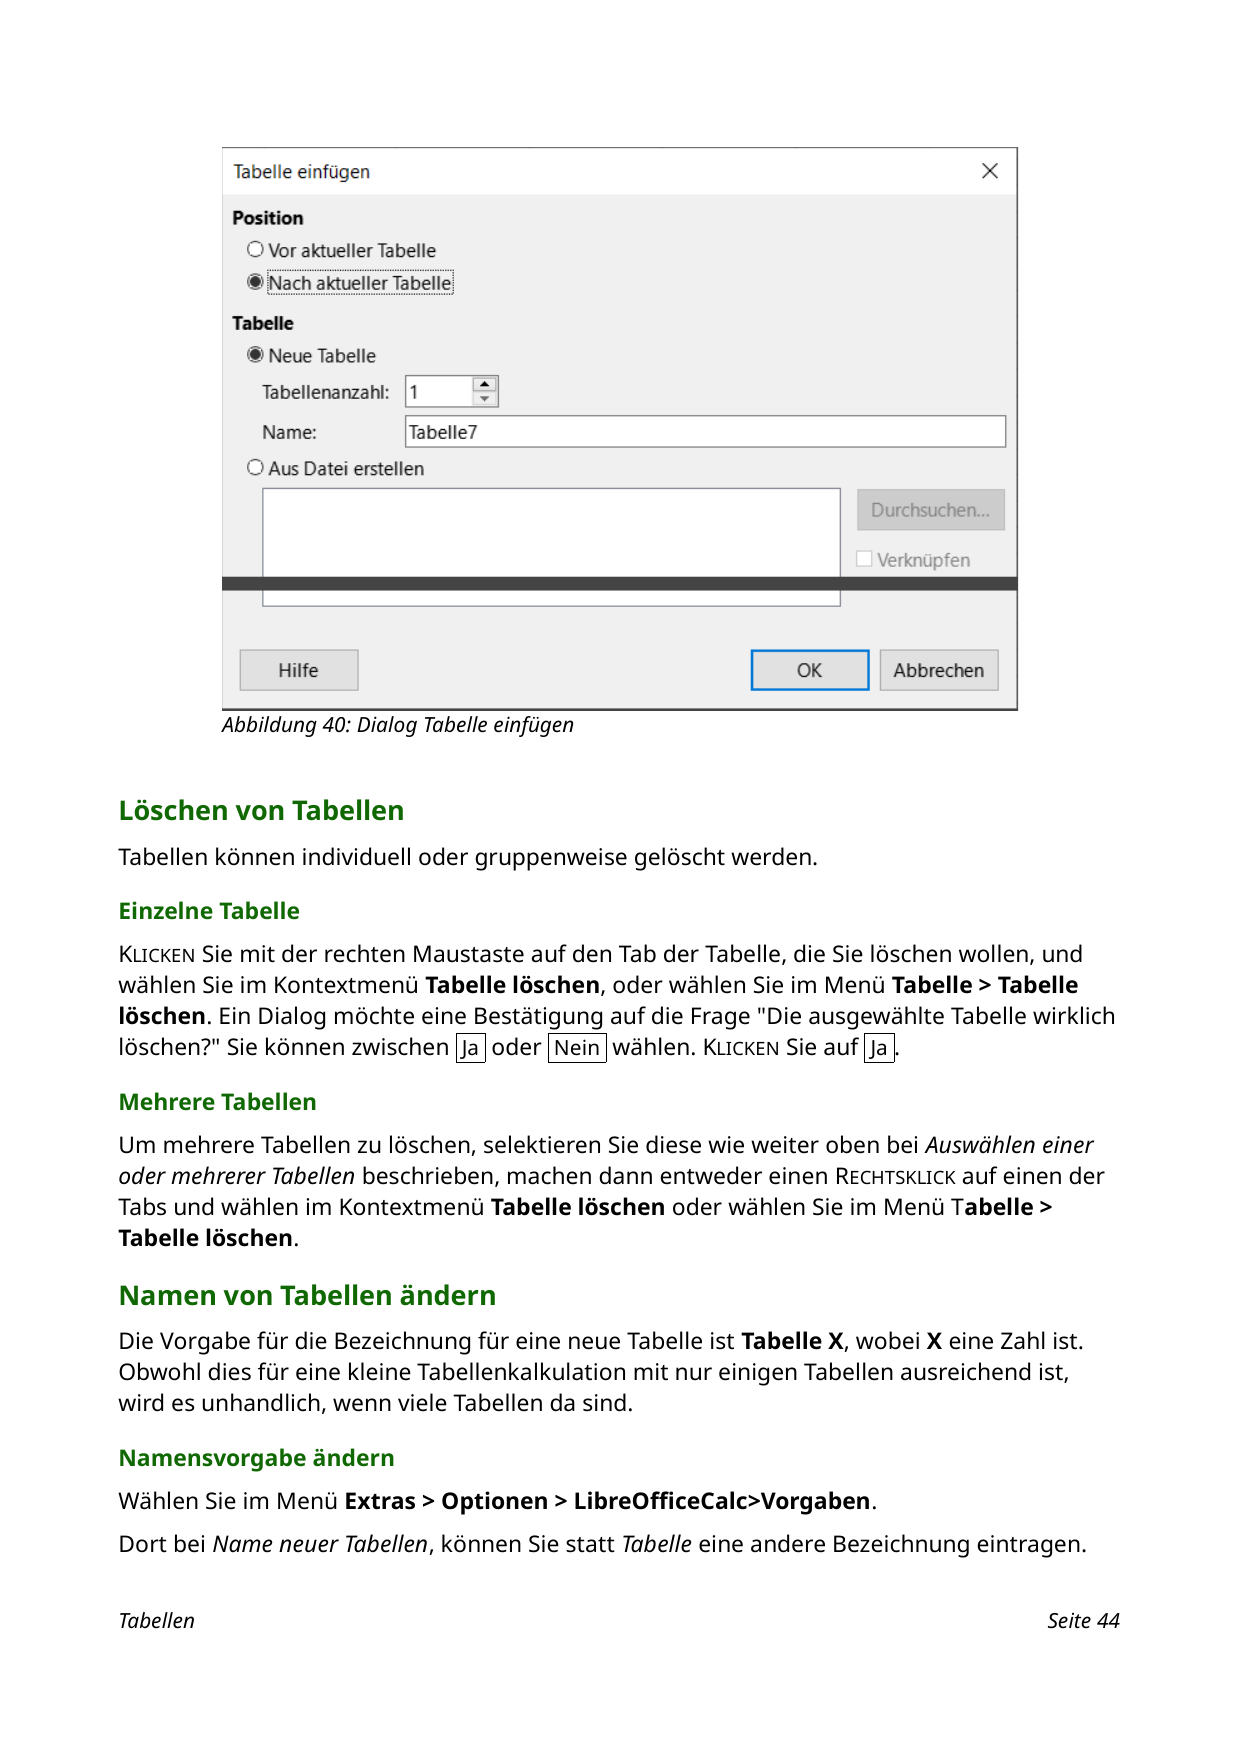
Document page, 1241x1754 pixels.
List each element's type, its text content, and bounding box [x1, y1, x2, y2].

text Um mehrere Tabellen zu löschen, selektieren Sie diese wie weiter oben bei Auswählen einer oder mehrerer Tabellen beschrieben, machen dann entweder einen Rechtsklick auf einen der Tabs und wählen im Kontextmenü Tabelle löschen oder wählen Sie im Menü Tabelle > Tabelle löschen. [118, 1129, 1122, 1253]
text Die Vorgabe für die Bezeichnung für eine neue Tabelle ist Tabelle X, wobei X eine Zahl ist. Obwohl dies für eine kleine Tabellenkalkulation mit nur einigen Tabellen ausreichend ist, wird es unhandlich, wenn viele Tabellen da sind. [118, 1325, 1122, 1418]
subtitle Einzelne Tabelle [118, 895, 1122, 926]
text Wählen Sie im Menü Extras > Optionen > LibreOfficeCalc>Vorgaben. [118, 1485, 1122, 1516]
text Abbildung 40: Dialog Tabelle einfügen [222, 711, 1018, 739]
text Tabellen können individuell oder gruppenweise gelöscht werden. [118, 841, 1122, 872]
subtitle Mehrere Tabellen [118, 1086, 1122, 1117]
subtitle Löschen von Tabellen [118, 792, 1122, 829]
subtitle Namensvorgabe ändern [118, 1442, 1122, 1473]
subtitle Namen von Tabellen ändern [118, 1276, 1122, 1313]
text Klicken Sie mit der rechten Maustaste auf den Tab der Tabelle, die Sie löschen wollen, und wählen Sie im Kontextmenü Tabelle löschen, oder wählen Sie im Menü Tabelle > Tabelle löschen. Ein Dialog möchte eine Bestätigung auf die Frage "Die ausgewählte Tabelle wirklich löschen?" Sie können zwischen Ja oder Nein wählen. Klicken Sie auf Ja. [118, 938, 1122, 1062]
picture [222, 147, 1019, 711]
text Dort bei Name neuer Tabellen, können Sie statt Tabelle eine andere Bezeichnung eintragen. [118, 1528, 1122, 1559]
